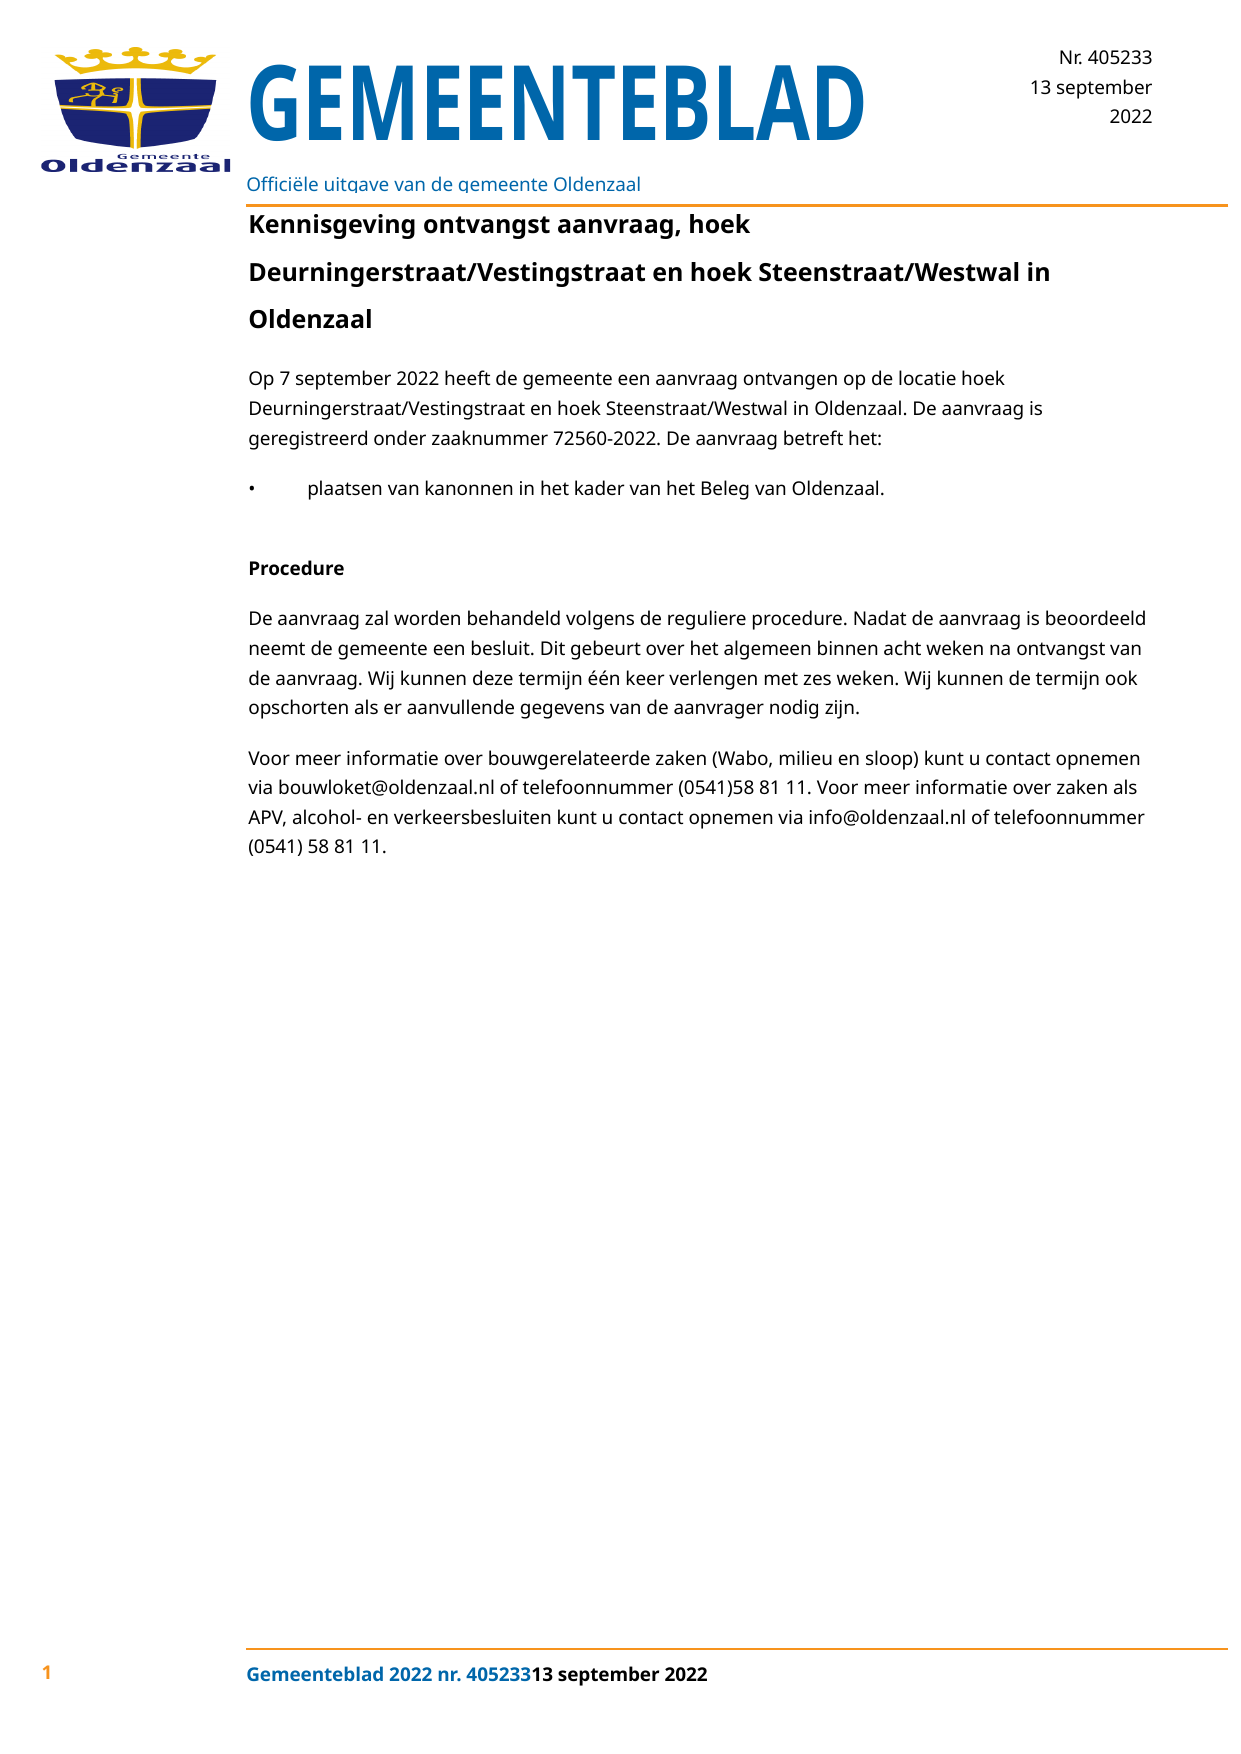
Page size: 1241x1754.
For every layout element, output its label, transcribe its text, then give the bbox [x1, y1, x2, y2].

text Op 7 september 2022 heeft de gemeente een aanvraag ontvangen op de locatie hoek Deurningerstraat/Vestingstraat en hoek Steenstraat/Westwal in Oldenzaal. De aanvraag is geregistreerd onder zaaknummer 72560-2022. De aanvraag betreft het: [248, 366, 1152, 450]
text Kennisgeving ontvangst aanvraag, hoek Deurningerstraat/Vestingstraat en hoek Steenstraat/Westwal in Oldenzaal [248, 207, 1152, 336]
picture [41, 47, 231, 172]
list plaatsen van kanonnen in het kader van het Beleg van Oldenzaal. [248, 475, 1152, 501]
text De aanvraag zal worden behandeld volgens de reguliere procedure. Nadat de aanvraag is beoordeeld neemt de gemeente een besluit. Dit gebeurt over het algemeen binnen acht weken na ontvangst van de aanvraag. Wij kunnen deze termijn één keer verlengen met zes weken. Wij kunnen de termijn ook opschorten als er aanvullende gegevens van de aanvrager nodig zijn. [248, 606, 1152, 720]
text Procedure [248, 555, 1152, 581]
text Voor meer informatie over bouwgerelateerde zaken (Wabo, milieu en sloop) kunt u contact opnemen via bouwloket@oldenzaal.nl of telefoonnummer (0541)58 81 11. Voor meer informatie over zaken als APV, alcohol- en verkeersbesluiten kunt u contact opnemen via info@oldenzaal.nl of telefoonnummer (0541) 58 81 11. [248, 745, 1152, 859]
